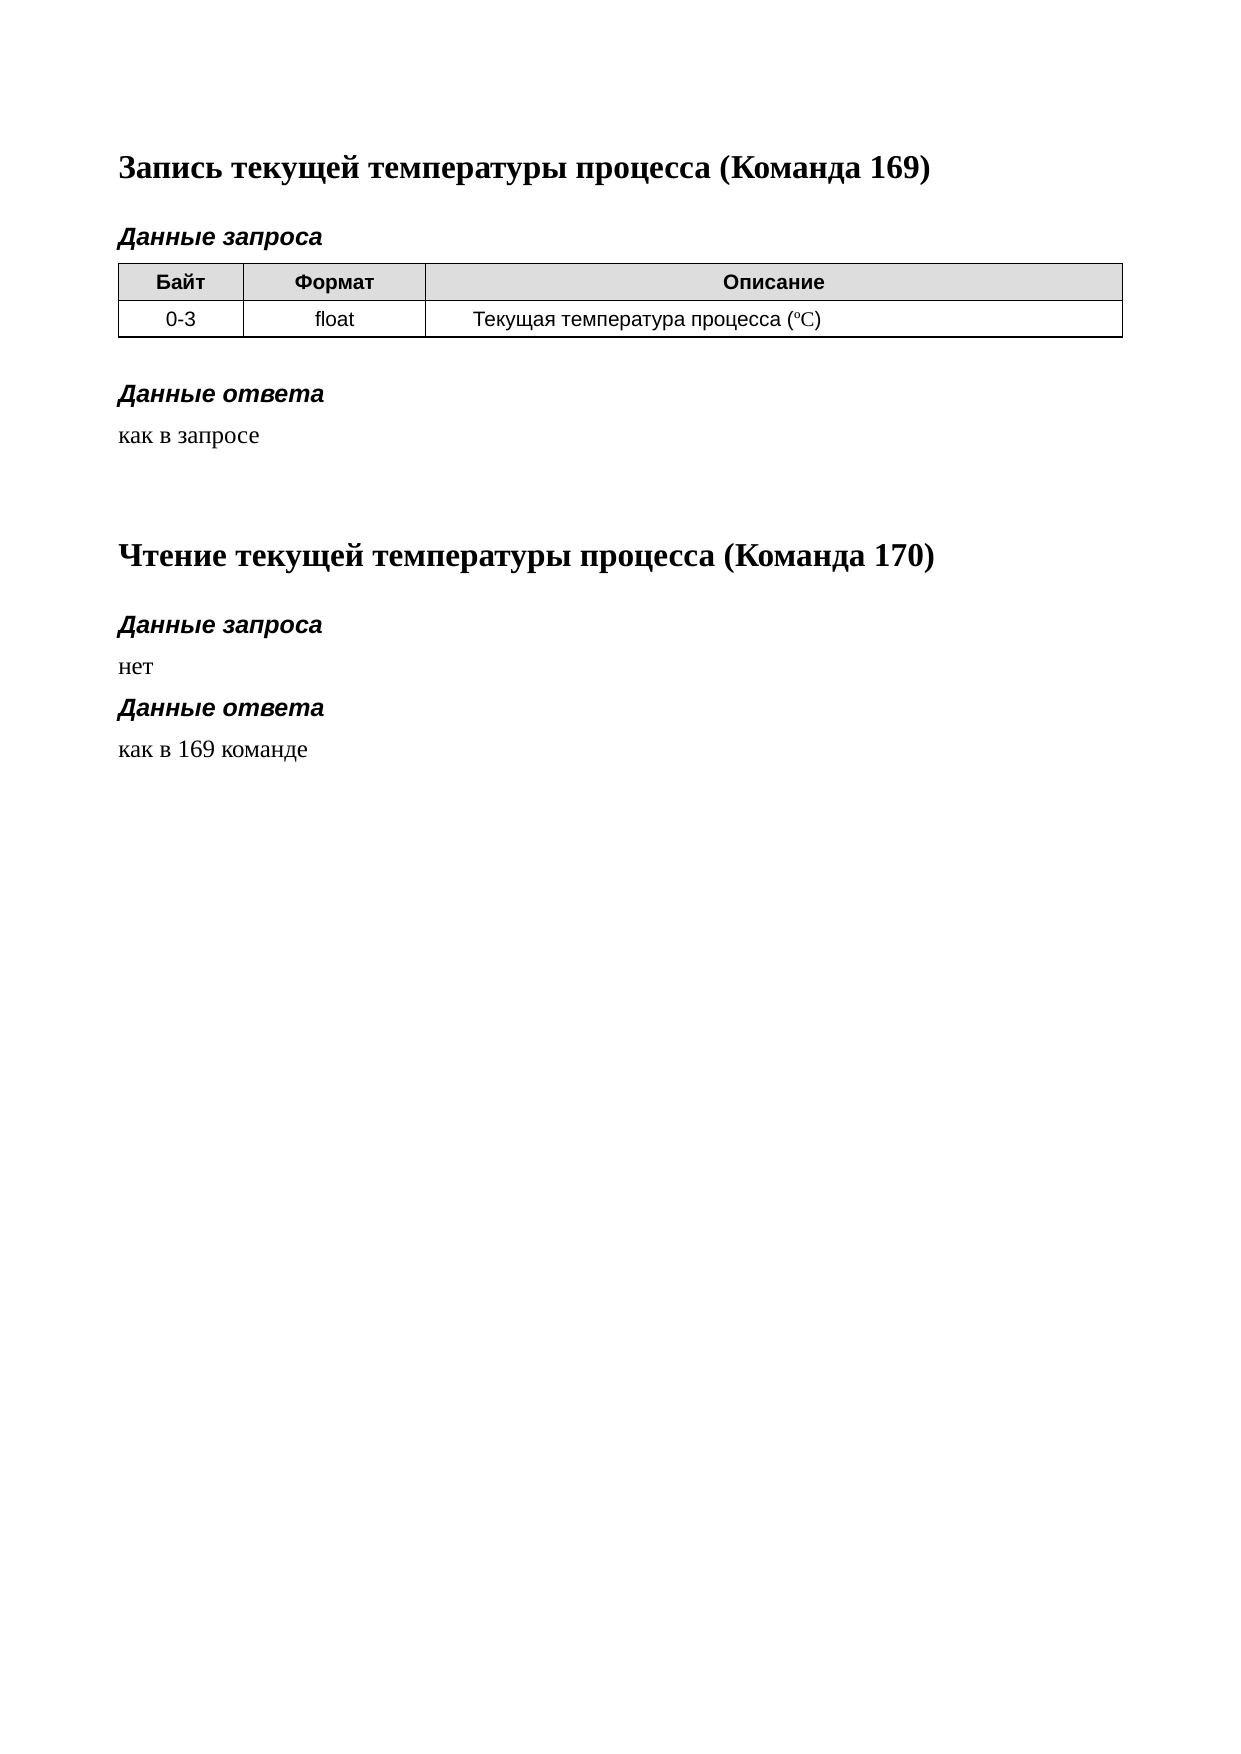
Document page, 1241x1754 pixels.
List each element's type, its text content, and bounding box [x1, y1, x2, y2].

subtitle Данные ответа [118, 379, 1122, 407]
table_cell Текущая температура процесса (ºС) [426, 301, 1122, 336]
text нет [118, 651, 1122, 680]
table_cell 0-3 [119, 301, 243, 336]
table_header Формат [244, 264, 425, 300]
table_cell float [244, 301, 425, 336]
subtitle Данные запроса [118, 610, 1122, 639]
subtitle Чтение текущей температуры процесса (Команда 170) [118, 536, 1122, 574]
subtitle Запись текущей температуры процесса (Команда 169) [118, 148, 1122, 186]
subtitle Данные запроса [118, 222, 1122, 251]
subtitle Данные ответа [118, 693, 1122, 721]
text как в 169 команде [118, 734, 1122, 763]
table_header Байт [119, 264, 243, 300]
table_header Описание [426, 264, 1122, 300]
text как в запросе [118, 420, 1122, 449]
